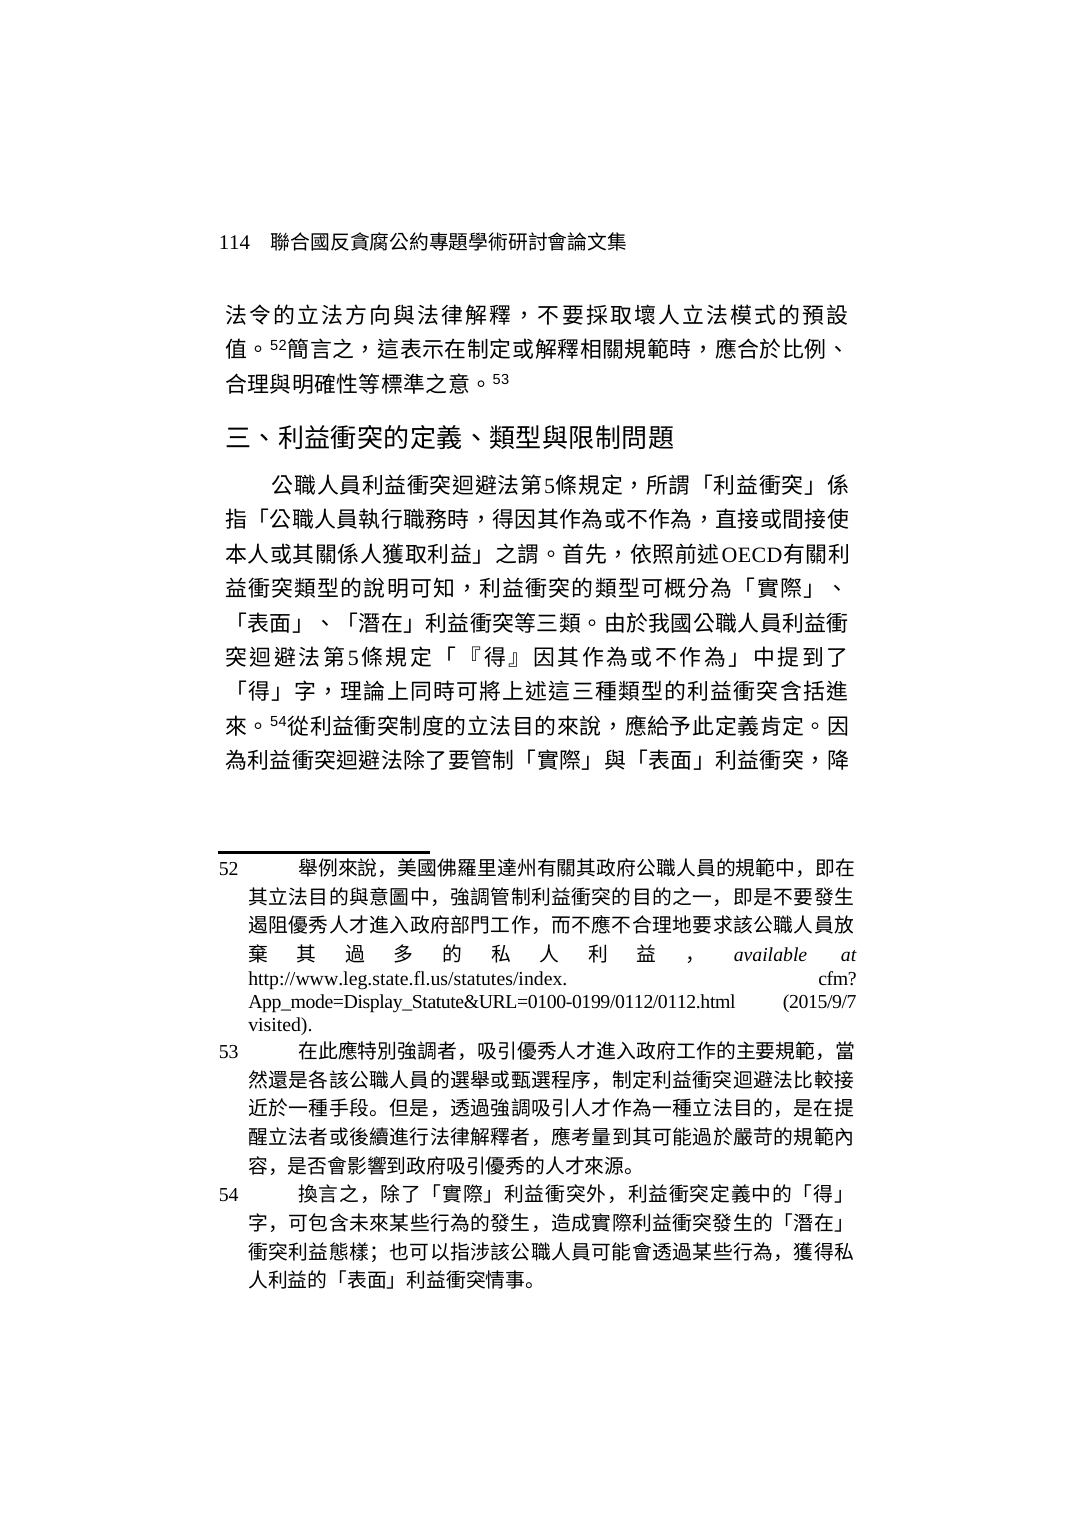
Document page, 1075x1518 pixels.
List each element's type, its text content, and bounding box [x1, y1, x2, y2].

text 舉例來說，美國佛羅里達州有關其政府公職人員的規範中，即在其立法目的與意圖中，強調管制利益衝突的目的之一，即是不要發生遏阻優秀人才進入政府部門工作，而不應不合理地要求該公職人員放棄其過多的私人利益，available at http://www.leg.state.fl.us/statutes/index. cfm?App_mode=Display_Statute&URL=0100-0199/0112/0112.html (2015/9/7 visited). [218, 853, 856, 1036]
text 公職人員利益衝突迴避法第5條規定，所謂「利益衝突」係指「公職人員執行職務時，得因其作為或不作為，直接或間接使本人或其關係人獲取利益」之謂。首先，依照前述OECD有關利益衝突類型的說明可知，利益衝突的類型可概分為「實際」、「表面」、「潛在」利益衝突等三類。由於我國公職人員利益衝突迴避法第5條規定「『得』因其作為或不作為」中提到了「得」字，理論上同時可將上述這三種類型的利益衝突含括進來。從利益衝突制度的立法目的來說，應給予此定義肯定。因為利益衝突迴避法除了要管制「實際」與「表面」利益衝突，降 [225, 465, 850, 775]
text 三、利益衝突的定義、類型與限制問題 [225, 417, 850, 455]
text 換言之，除了「實際」利益衝突外，利益衝突定義中的「得」字，可包含未來某些行為的發生，造成實際利益衝突發生的「潛在」衝突利益態樣；也可以指涉該公職人員可能會透過某些行為，獲得私人利益的「表面」利益衝突情事。 [218, 1179, 856, 1293]
text 法令的立法方向與法律解釋，不要採取壞人立法模式的預設值。簡言之，這表示在制定或解釋相關規範時，應合於比例、合理與明確性等標準之意。 [225, 295, 850, 398]
text 在此應特別強調者，吸引優秀人才進入政府工作的主要規範，當然還是各該公職人員的選舉或甄選程序，制定利益衝突迴避法比較接近於一種手段。但是，透過強調吸引人才作為一種立法目的，是在提醒立法者或後續進行法律解釋者，應考量到其可能過於嚴苛的規範內容，是否會影響到政府吸引優秀的人才來源。 [218, 1036, 856, 1179]
